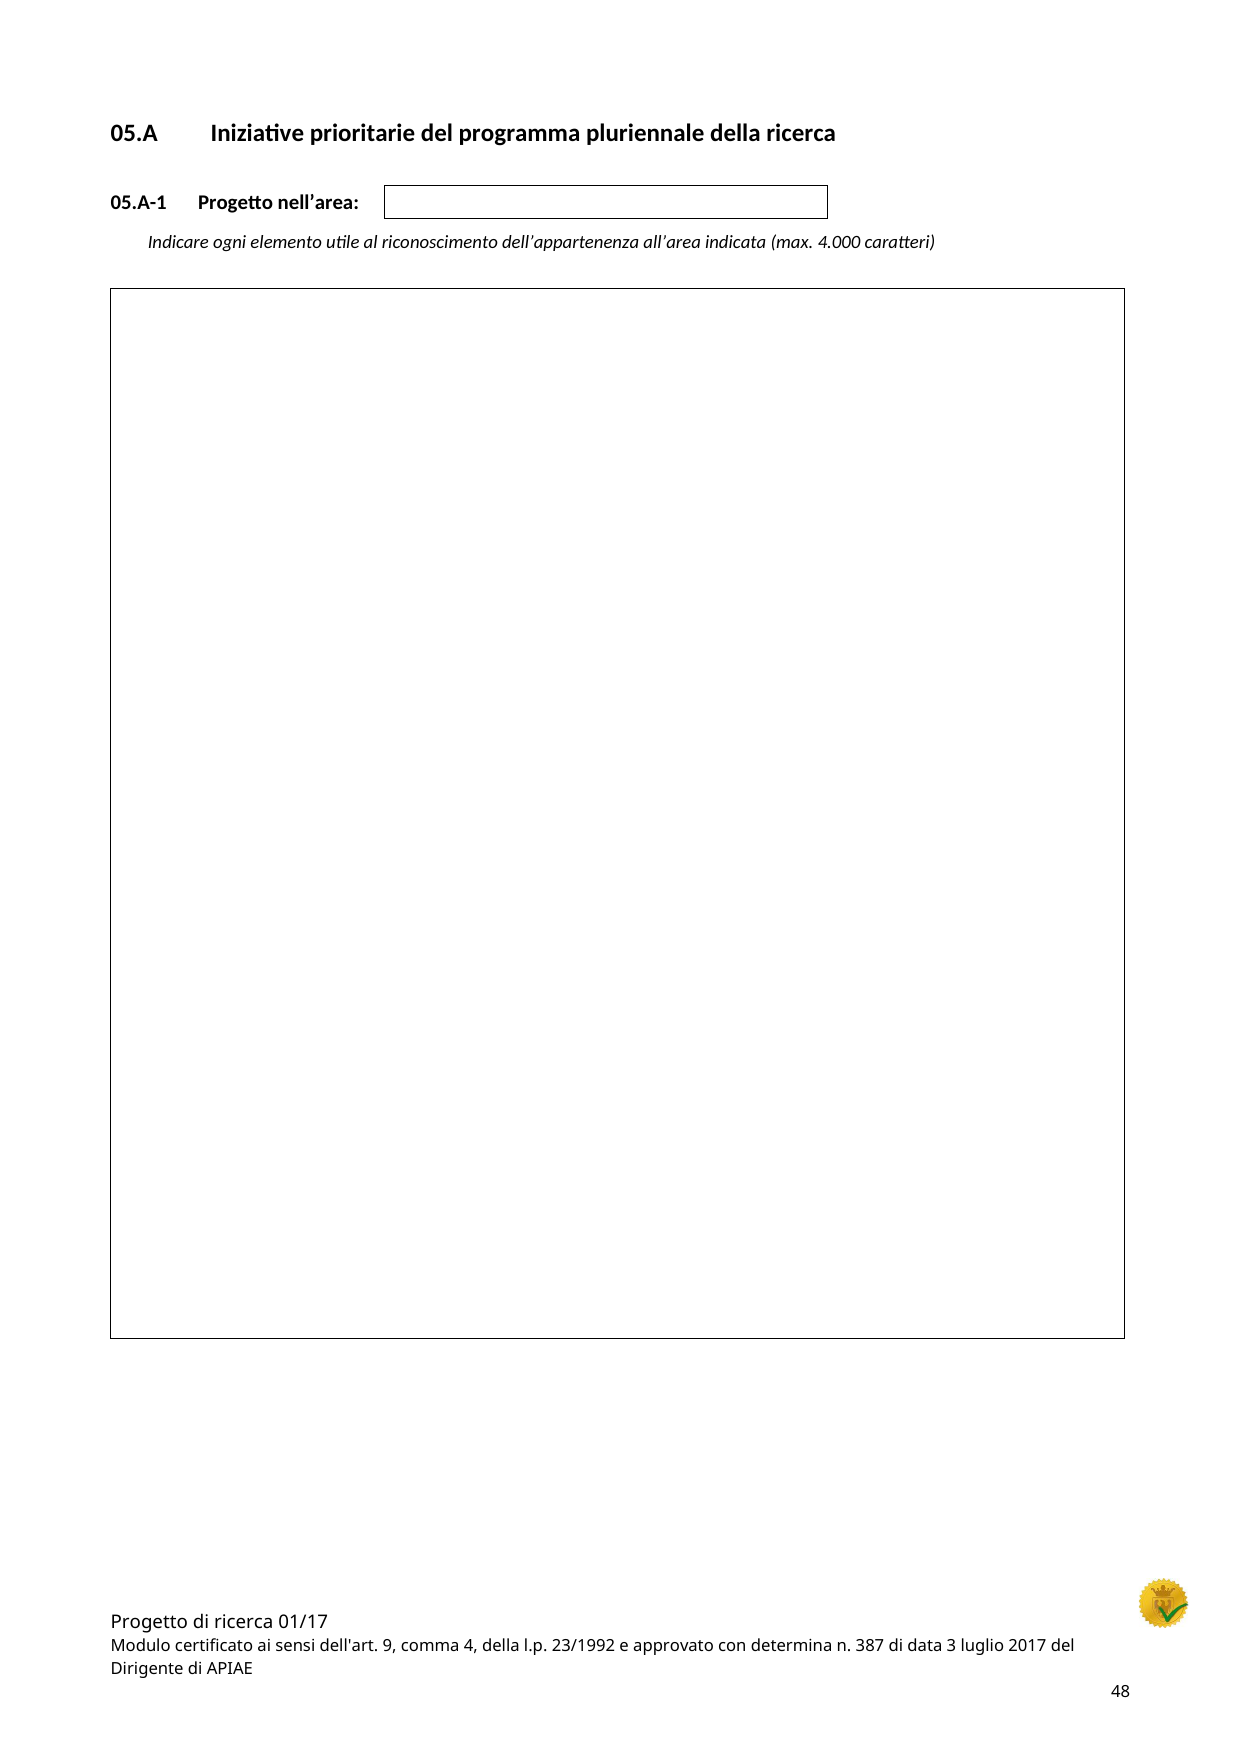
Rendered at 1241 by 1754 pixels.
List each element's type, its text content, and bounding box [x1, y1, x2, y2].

picture [110, 147, 1130, 185]
text [828, 185, 1130, 218]
picture [1138, 1578, 1190, 1628]
picture [110, 56, 1130, 117]
text Indicare ogni elemento utile al riconoscimento dell’appartenenza all’area indicata (max. 4.000 caratteri) [148, 230, 1130, 253]
picture [110, 218, 1130, 1703]
text 05.A-1 Progetto nell’area: [110, 185, 384, 218]
text 05.A Iniziative prioritarie del programma pluriennale della ricerca [110, 117, 1130, 147]
